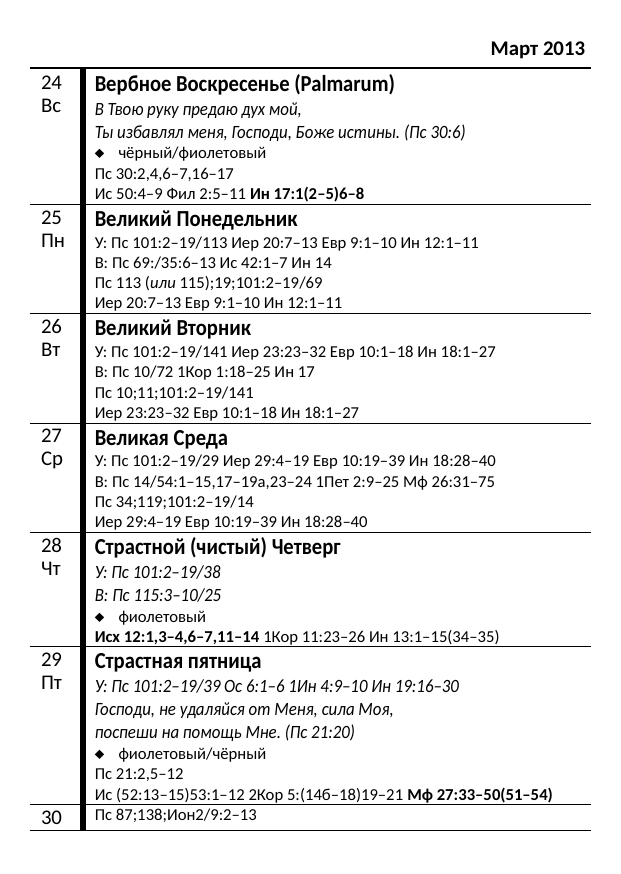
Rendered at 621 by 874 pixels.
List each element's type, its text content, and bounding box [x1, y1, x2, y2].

table_cell 26 Вт [30, 314, 80, 422]
table_cell Великий Понедельник У: Пс 101:2–19/113 Иер 20:7–13 Евр 9:1–10 Ин 12:1–11 В: Пс 69:/35:6–13 Ис 42:1–7 Ин 14 Пс 113 (или 115);19;101:2–19/69 Иер 20:7–13 Евр 9:1–10 Ин 12:1–11 [86, 205, 591, 313]
table_cell 24 Вс [30, 69, 80, 204]
table_cell Вербное Воскресенье (Palmarum) В Твою руку предаю дух мой, Ты избавлял меня, Господи, Боже истины. (Пс 30:6) чёрный/фиолетовый Пс 30:2,4,6–7,16–17 Ис 50:4–9 Фил 2:5–11 Ин 17:1(2–5)6–8 [86, 69, 591, 204]
table_cell Великая Среда У: Пс 101:2–19/29 Иер 29:4–19 Евр 10:19–39 Ин 18:28–40 В: Пс 14/54:1–15,17–19а,23–24 1Пет 2:9–25 Мф 26:31–75 Пс 34;119;101:2–19/14 Иер 29:4–19 Евр 10:19–39 Ин 18:28–40 [86, 424, 591, 532]
table_cell Пс 87;138;Ион2/9:2–13 [86, 805, 591, 830]
table_cell 28 Чт [30, 533, 80, 646]
table_cell Страстная пятница У: Пс 101:2–19/39 Ос 6:1–6 1Ин 4:9–10 Ин 19:16–30 Господи, не удаляйся от Меня, сила Моя, поспеши на помощь Мне. (Пс 21:20) фиолетовый/чёрный Пс 21:2,5–12 Ис (52:13–15)53:1–12 2Кор 5:(14б–18)19–21 Мф 27:33–50(51–54) [86, 647, 591, 804]
table_cell 27 Ср [30, 424, 80, 532]
table_cell 25 Пн [30, 205, 80, 313]
table_cell Страстной (чистый) Четверг У: Пс 101:2–19/38 В: Пс 115:3–10/25 фиолетовый Исх 12:1,3–4,6–7,11–14 1Кор 11:23–26 Ин 13:1–15(34–35) [86, 533, 591, 646]
table_cell Великий Вторник У: Пс 101:2–19/141 Иер 23:23–32 Евр 10:1–18 Ин 18:1–27 В: Пс 10/72 1Кор 1:18–25 Ин 17 Пс 10;11;101:2–19/141 Иер 23:23–32 Евр 10:1–18 Ин 18:1–27 [86, 314, 591, 422]
table_cell 29 Пт [30, 647, 80, 804]
table_header Март 2013 [30, 30, 591, 67]
table_cell 30 [30, 805, 80, 830]
